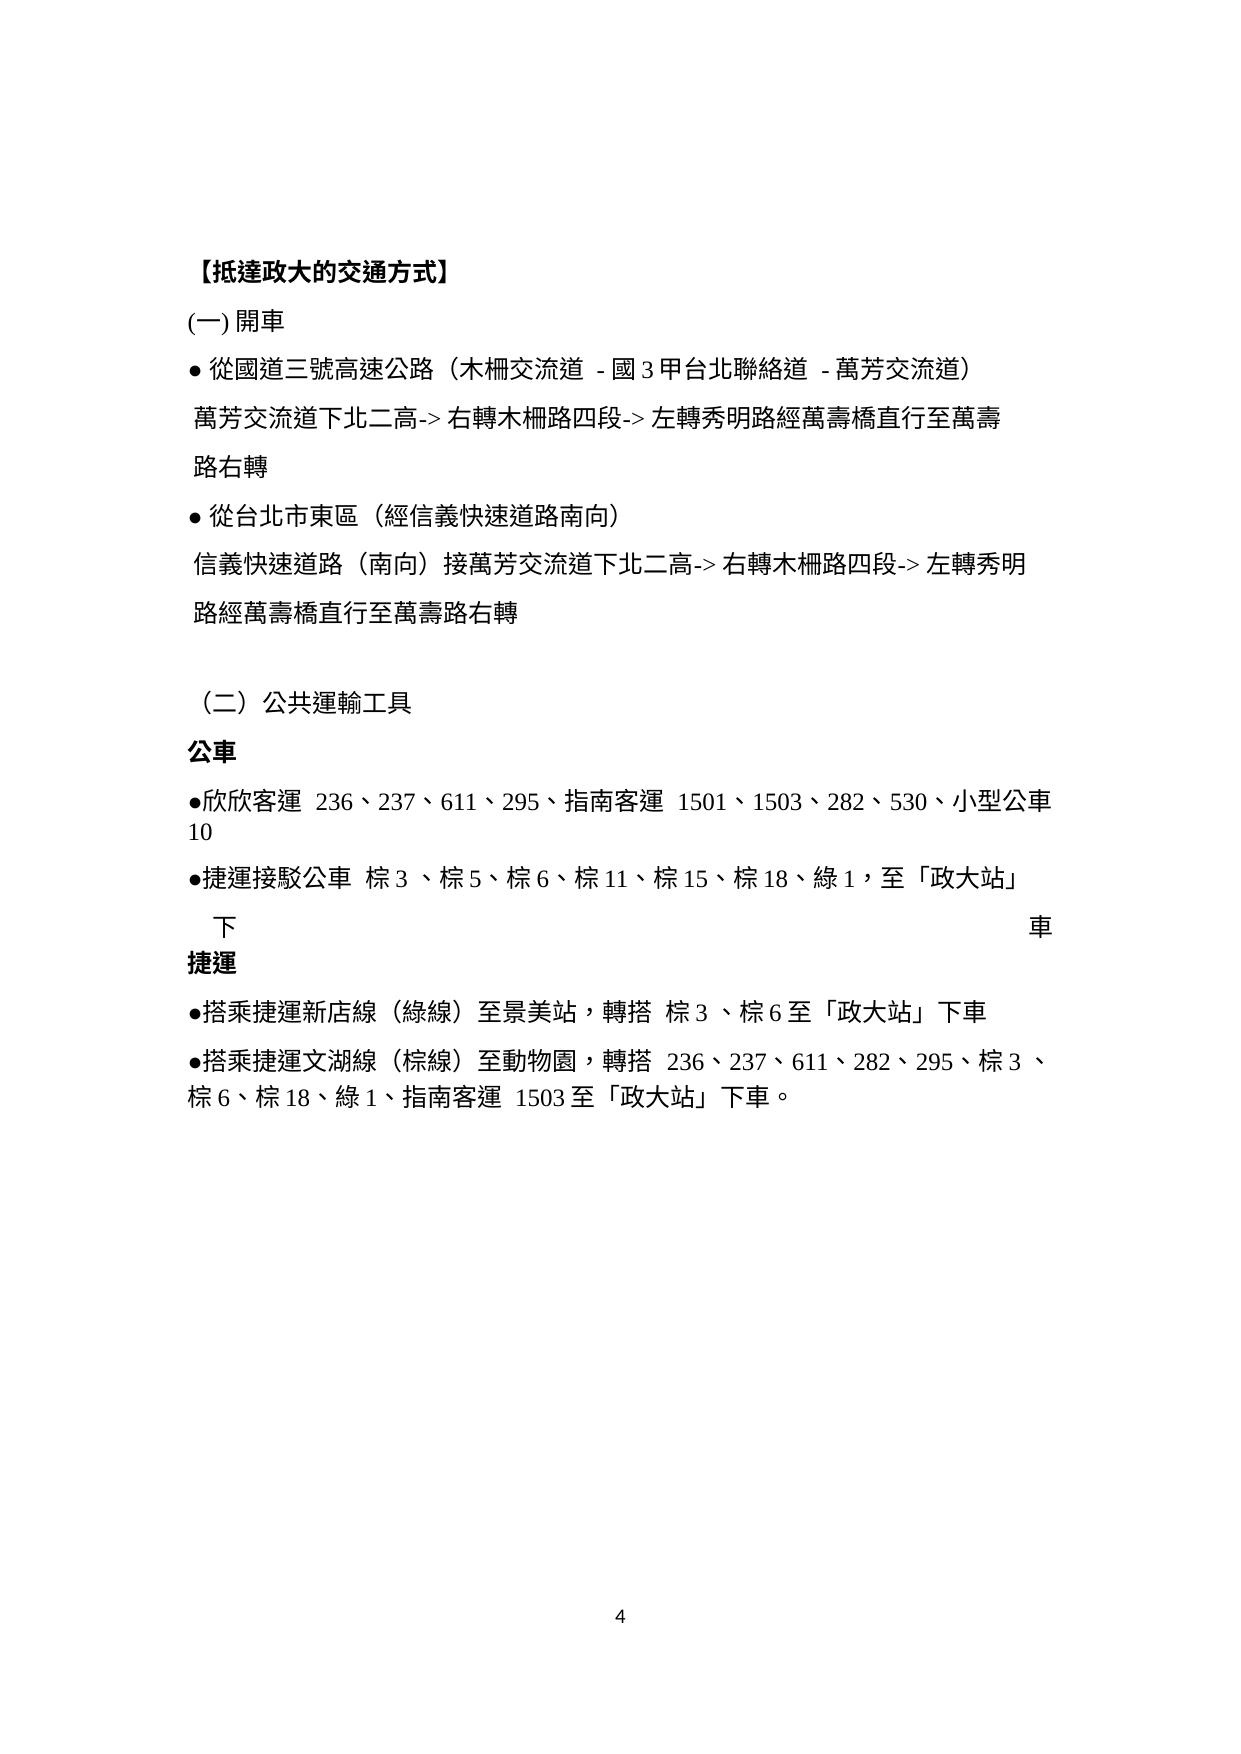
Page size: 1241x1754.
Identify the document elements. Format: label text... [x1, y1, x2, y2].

text ●搭乘捷運文湖線（棕線）至動物園，轉搭 236、237、611、282、295、棕3 、棕6、棕18、綠1、指南客運 1503至「政大站」下車。 [187, 1041, 1053, 1114]
text 下車 捷運 [187, 907, 1053, 980]
text 【抵達政大的交通方式】 [187, 252, 1053, 289]
text ● 從台北市東區（經信義快速道路南向） [187, 496, 1053, 532]
text 路右轉 [187, 447, 1053, 484]
text （二）公共運輸工具 [187, 684, 1053, 720]
text 路經萬壽橋直行至萬壽路右轉 [187, 594, 1053, 630]
text ●欣欣客運 236、237、611、295、指南客運 1501、1503、282、530、小型公車 10 [187, 781, 1053, 846]
text 公車 [187, 732, 1053, 769]
text (一) 開車 [187, 301, 1053, 337]
text ●搭乘捷運新店線（綠線）至景美站，轉搭 棕3 、棕6 至「政大站」下車 [187, 992, 1053, 1029]
text ●捷運接駁公車 棕3 、棕5、棕6、棕11、棕15、棕18、綠1，至「政大站」 [187, 859, 1053, 895]
text 萬芳交流道下北二高-> 右轉木柵路四段-> 左轉秀明路經萬壽橋直行至萬壽 [187, 399, 1053, 435]
text 信義快速道路（南向）接萬芳交流道下北二高-> 右轉木柵路四段-> 左轉秀明 [187, 545, 1053, 581]
text ● 從國道三號高速公路（木柵交流道 - 國3甲台北聯絡道 - 萬芳交流道） [187, 350, 1053, 386]
